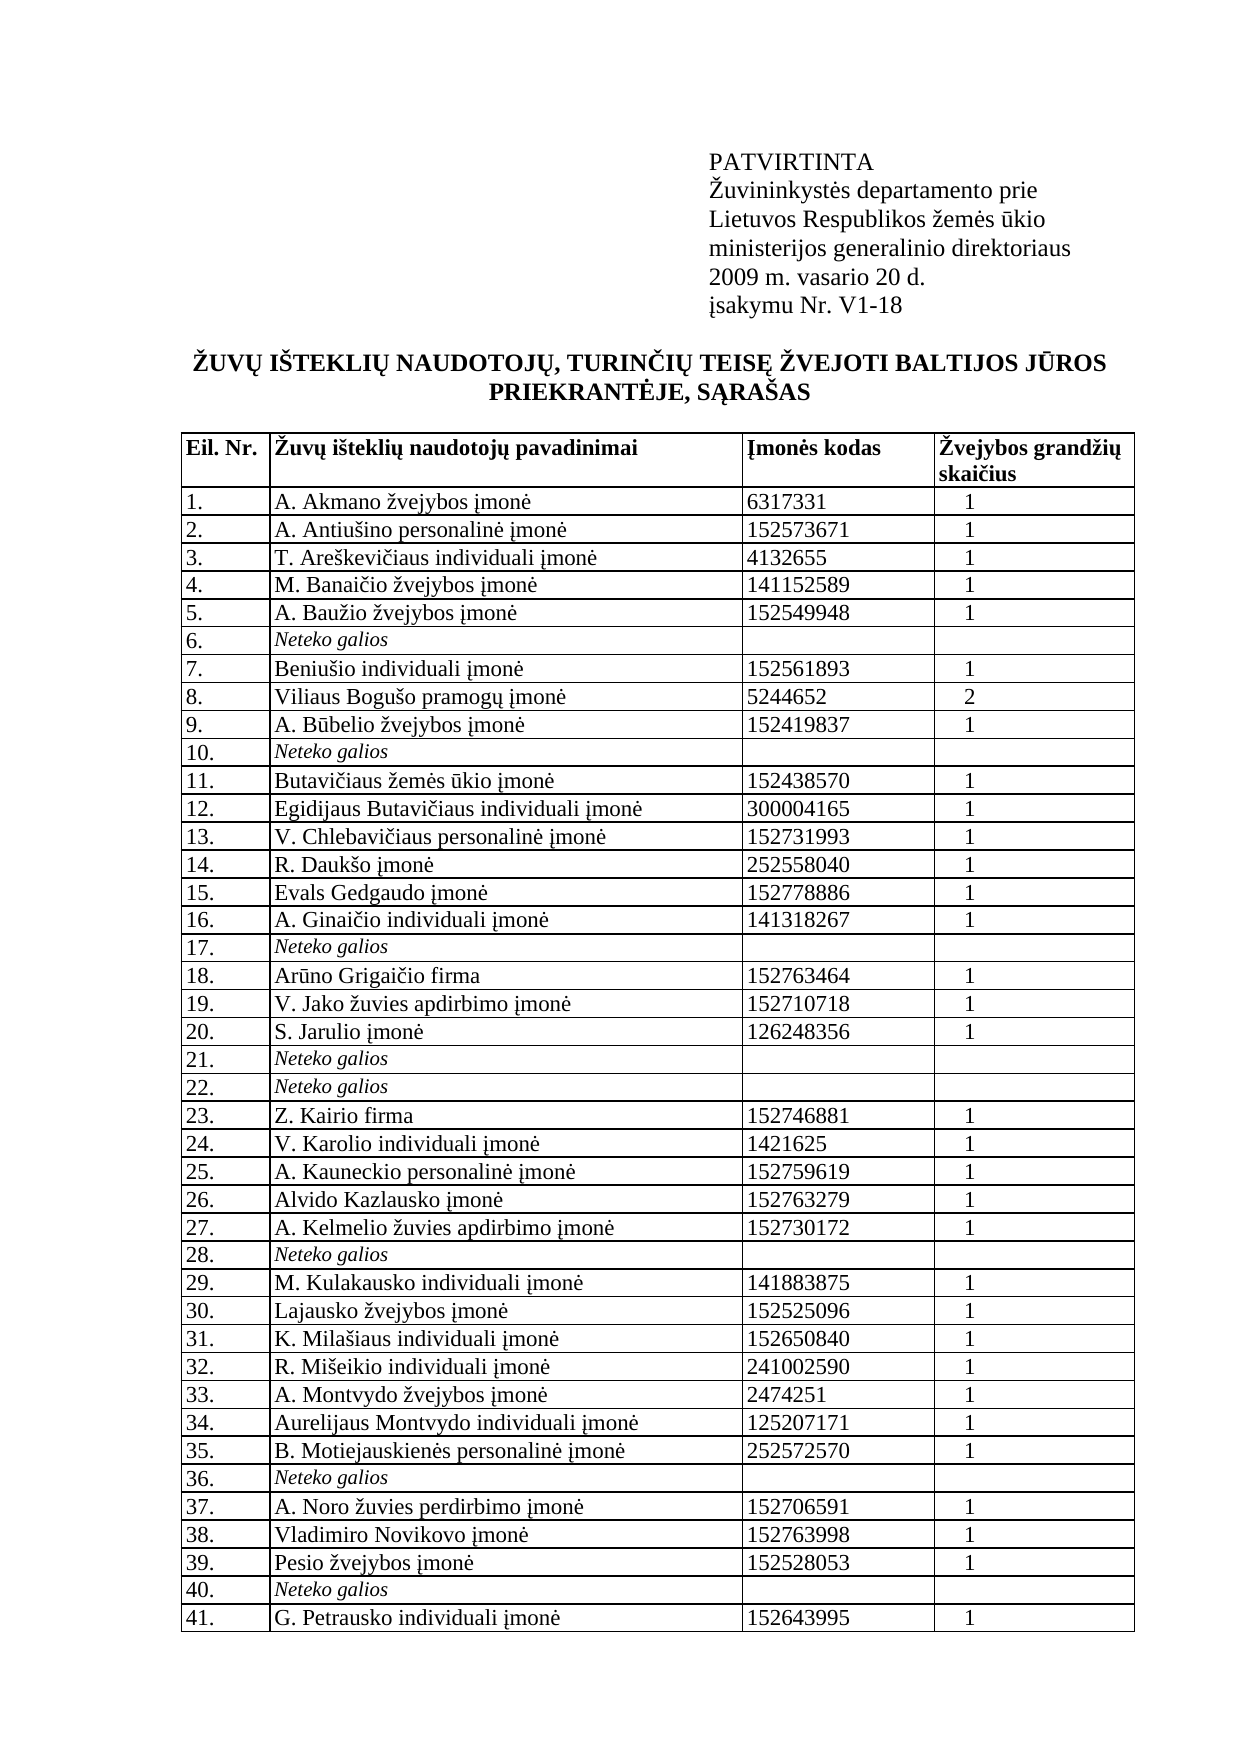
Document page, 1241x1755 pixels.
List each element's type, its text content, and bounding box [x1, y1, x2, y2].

table_cell A. Ginaičio individuali įmonė [271, 907, 742, 933]
table_cell 25. [182, 1158, 269, 1184]
table_cell 1 [935, 851, 1134, 877]
table_cell [743, 1074, 934, 1100]
table_cell V. Karolio individuali įmonė [271, 1130, 742, 1156]
table_cell 1 [935, 1549, 1134, 1575]
table_cell 1 [935, 1325, 1134, 1352]
table_cell 1 [935, 879, 1134, 905]
table_cell 1 [935, 1186, 1134, 1212]
table_cell 300004165 [743, 795, 934, 821]
table_cell 39. [182, 1549, 269, 1575]
table_cell A. Baužio žvejybos įmonė [271, 600, 742, 626]
table_cell 1 [935, 488, 1134, 514]
table_cell 152549948 [743, 600, 934, 626]
table_cell 1 [935, 823, 1134, 849]
table_cell 141318267 [743, 907, 934, 933]
table_cell 1421625 [743, 1130, 934, 1156]
table_cell 141152589 [743, 572, 934, 598]
table_cell A. Akmano žvejybos įmonė [271, 488, 742, 514]
table_cell 1 [935, 1158, 1134, 1184]
table_cell 152763998 [743, 1521, 934, 1547]
table_cell 1 [935, 1409, 1134, 1435]
table_cell Butavičiaus žemės ūkio įmonė [271, 767, 742, 793]
table_cell 126248356 [743, 1018, 934, 1044]
table_cell 16. [182, 907, 269, 933]
table_cell 1 [935, 907, 1134, 933]
table_cell 1 [935, 572, 1134, 598]
table_cell B. Motiejauskienės personalinė įmonė [271, 1437, 742, 1463]
table_header Įmonės kodas [743, 434, 934, 486]
table_cell 26. [182, 1186, 269, 1212]
table_cell 40. [182, 1577, 269, 1603]
table_cell 1 [935, 1130, 1134, 1156]
table_cell 1 [935, 711, 1134, 737]
table_cell 2 [935, 683, 1134, 709]
table_cell 152438570 [743, 767, 934, 793]
table_cell K. Milašiaus individuali įmonė [271, 1325, 742, 1352]
table_cell Aurelijaus Montvydo individuali įmonė [271, 1409, 742, 1435]
table_cell 28. [182, 1242, 269, 1268]
table_cell 21. [182, 1046, 269, 1072]
table_cell 27. [182, 1214, 269, 1240]
text Žuvininkystės departamento prie [177, 176, 1122, 204]
table_cell 1 [935, 767, 1134, 793]
table_cell 22. [182, 1074, 269, 1100]
table_cell V. Chlebavičiaus personalinė įmonė [271, 823, 742, 849]
table_cell M. Kulakausko individuali įmonė [271, 1270, 742, 1296]
table_header Žvejybos grandžių skaičius [935, 434, 1134, 486]
table_cell Evals Gedgaudo įmonė [271, 879, 742, 905]
table_cell 8. [182, 683, 269, 709]
table_cell [935, 739, 1134, 765]
table_cell 1 [935, 1102, 1134, 1128]
table_cell 41. [182, 1605, 269, 1631]
text ŽUVŲ IŠTEKLIŲ NAUDOTOJŲ, TURINČIŲ TEISĘ ŽVEJOTI BALTIJOS JŪROS PRIEKRANTĖJE, SĄRAŠAS [177, 348, 1122, 406]
table_header Žuvų išteklių naudotojų pavadinimai [271, 434, 742, 486]
table_cell 10. [182, 739, 269, 765]
table_cell 241002590 [743, 1353, 934, 1379]
table_cell 31. [182, 1325, 269, 1352]
table_cell 1 [935, 1437, 1134, 1463]
table_cell V. Jako žuvies apdirbimo įmonė [271, 990, 742, 1017]
table_cell R. Mišeikio individuali įmonė [271, 1353, 742, 1379]
table_cell 1 [935, 1018, 1134, 1044]
table_cell Neteko galios [271, 1046, 742, 1072]
table_cell A. Kauneckio personalinė įmonė [271, 1158, 742, 1184]
table_cell 1 [935, 962, 1134, 989]
table_cell Alvido Kazlausko įmonė [271, 1186, 742, 1212]
table_cell 4132655 [743, 544, 934, 570]
table_cell 30. [182, 1297, 269, 1324]
table_cell 20. [182, 1018, 269, 1044]
table_cell 152763464 [743, 962, 934, 989]
table_cell Neteko galios [271, 1074, 742, 1100]
table_cell 1 [935, 1270, 1134, 1296]
text ministerijos generalinio direktoriaus [177, 233, 1122, 262]
table_cell M. Banaičio žvejybos įmonė [271, 572, 742, 598]
table_cell Neteko galios [271, 1242, 742, 1268]
table_cell Z. Kairio firma [271, 1102, 742, 1128]
table_cell 14. [182, 851, 269, 877]
table_cell 1 [935, 600, 1134, 626]
table_cell [935, 935, 1134, 961]
table_cell [743, 627, 934, 654]
table_cell 17. [182, 935, 269, 961]
table_cell [935, 1465, 1134, 1491]
table_cell 4. [182, 572, 269, 598]
table_cell Beniušio individuali įmonė [271, 655, 742, 682]
text Lietuvos Respublikos žemės ūkio [177, 204, 1122, 233]
table_cell 2. [182, 516, 269, 542]
table_cell Viliaus Bogušo pramogų įmonė [271, 683, 742, 709]
table_cell 1 [935, 795, 1134, 821]
table_cell [743, 1242, 934, 1268]
table_cell 13. [182, 823, 269, 849]
table_cell 141883875 [743, 1270, 934, 1296]
table_cell 1 [935, 1297, 1134, 1324]
table_cell 1. [182, 488, 269, 514]
table_header Eil. Nr. [182, 434, 269, 486]
table_cell 152525096 [743, 1297, 934, 1324]
table_cell 2474251 [743, 1381, 934, 1407]
table_cell Arūno Grigaičio firma [271, 962, 742, 989]
table_cell 152746881 [743, 1102, 934, 1128]
table_cell 3. [182, 544, 269, 570]
table_cell 6317331 [743, 488, 934, 514]
table_cell [935, 1074, 1134, 1100]
table_cell [935, 1046, 1134, 1072]
table_cell G. Petrausko individuali įmonė [271, 1605, 742, 1631]
table_cell A. Montvydo žvejybos įmonė [271, 1381, 742, 1407]
table_cell 36. [182, 1465, 269, 1491]
table_cell 252572570 [743, 1437, 934, 1463]
text įsakymu Nr. V1-18 [177, 291, 1122, 319]
table_cell A. Kelmelio žuvies apdirbimo įmonė [271, 1214, 742, 1240]
text 2009 m. vasario 20 d. [177, 262, 1122, 291]
table_cell 1 [935, 516, 1134, 542]
table_cell [743, 935, 934, 961]
table_cell Pesio žvejybos įmonė [271, 1549, 742, 1575]
table_cell 1 [935, 990, 1134, 1017]
table_cell 1 [935, 1521, 1134, 1547]
table_cell R. Daukšo įmonė [271, 851, 742, 877]
table_cell [743, 1465, 934, 1491]
table_cell A. Antiušino personalinė įmonė [271, 516, 742, 542]
table_cell 152561893 [743, 655, 934, 682]
table_cell [743, 739, 934, 765]
table_cell 1 [935, 1605, 1134, 1631]
text PATVIRTINTA [177, 147, 1122, 176]
table_cell 152643995 [743, 1605, 934, 1631]
table_cell 125207171 [743, 1409, 934, 1435]
table_cell 152528053 [743, 1549, 934, 1575]
table_cell 35. [182, 1437, 269, 1463]
table_cell T. Areškevičiaus individuali įmonė [271, 544, 742, 570]
table_cell 152650840 [743, 1325, 934, 1352]
table_cell 12. [182, 795, 269, 821]
table_cell 37. [182, 1493, 269, 1519]
table_cell A. Būbelio žvejybos įmonė [271, 711, 742, 737]
table_cell 6. [182, 627, 269, 654]
table_cell 7. [182, 655, 269, 682]
table_cell 1 [935, 655, 1134, 682]
table_cell [935, 627, 1134, 654]
table_cell 5244652 [743, 683, 934, 709]
table_cell S. Jarulio įmonė [271, 1018, 742, 1044]
table_cell 152730172 [743, 1214, 934, 1240]
table_cell 19. [182, 990, 269, 1017]
table_cell 152731993 [743, 823, 934, 849]
table_cell 152759619 [743, 1158, 934, 1184]
table_cell Neteko galios [271, 627, 742, 654]
table_cell Vladimiro Novikovo įmonė [271, 1521, 742, 1547]
table_cell 152419837 [743, 711, 934, 737]
table_cell 152778886 [743, 879, 934, 905]
table_cell 34. [182, 1409, 269, 1435]
table_cell Egidijaus Butavičiaus individuali įmonė [271, 795, 742, 821]
table_cell 152573671 [743, 516, 934, 542]
table_cell Neteko galios [271, 1577, 742, 1603]
table_cell 1 [935, 1214, 1134, 1240]
table_cell Neteko galios [271, 739, 742, 765]
table_cell 252558040 [743, 851, 934, 877]
table_cell 24. [182, 1130, 269, 1156]
table_cell Neteko galios [271, 1465, 742, 1491]
table_cell 32. [182, 1353, 269, 1379]
table_cell 29. [182, 1270, 269, 1296]
table_cell 23. [182, 1102, 269, 1128]
table_cell 1 [935, 1381, 1134, 1407]
table_cell [743, 1577, 934, 1603]
table_cell 11. [182, 767, 269, 793]
table_cell 5. [182, 600, 269, 626]
table_cell Lajausko žvejybos įmonė [271, 1297, 742, 1324]
table_cell 18. [182, 962, 269, 989]
table_cell 38. [182, 1521, 269, 1547]
table_cell 9. [182, 711, 269, 737]
table_cell 33. [182, 1381, 269, 1407]
table_cell Neteko galios [271, 935, 742, 961]
table_cell 1 [935, 1353, 1134, 1379]
table_cell A. Noro žuvies perdirbimo įmonė [271, 1493, 742, 1519]
table_cell 1 [935, 544, 1134, 570]
table_cell [935, 1577, 1134, 1603]
table_cell [935, 1242, 1134, 1268]
table_cell 152710718 [743, 990, 934, 1017]
table_cell [743, 1046, 934, 1072]
table_cell 15. [182, 879, 269, 905]
table_cell 1 [935, 1493, 1134, 1519]
table_cell 152763279 [743, 1186, 934, 1212]
table_cell 152706591 [743, 1493, 934, 1519]
